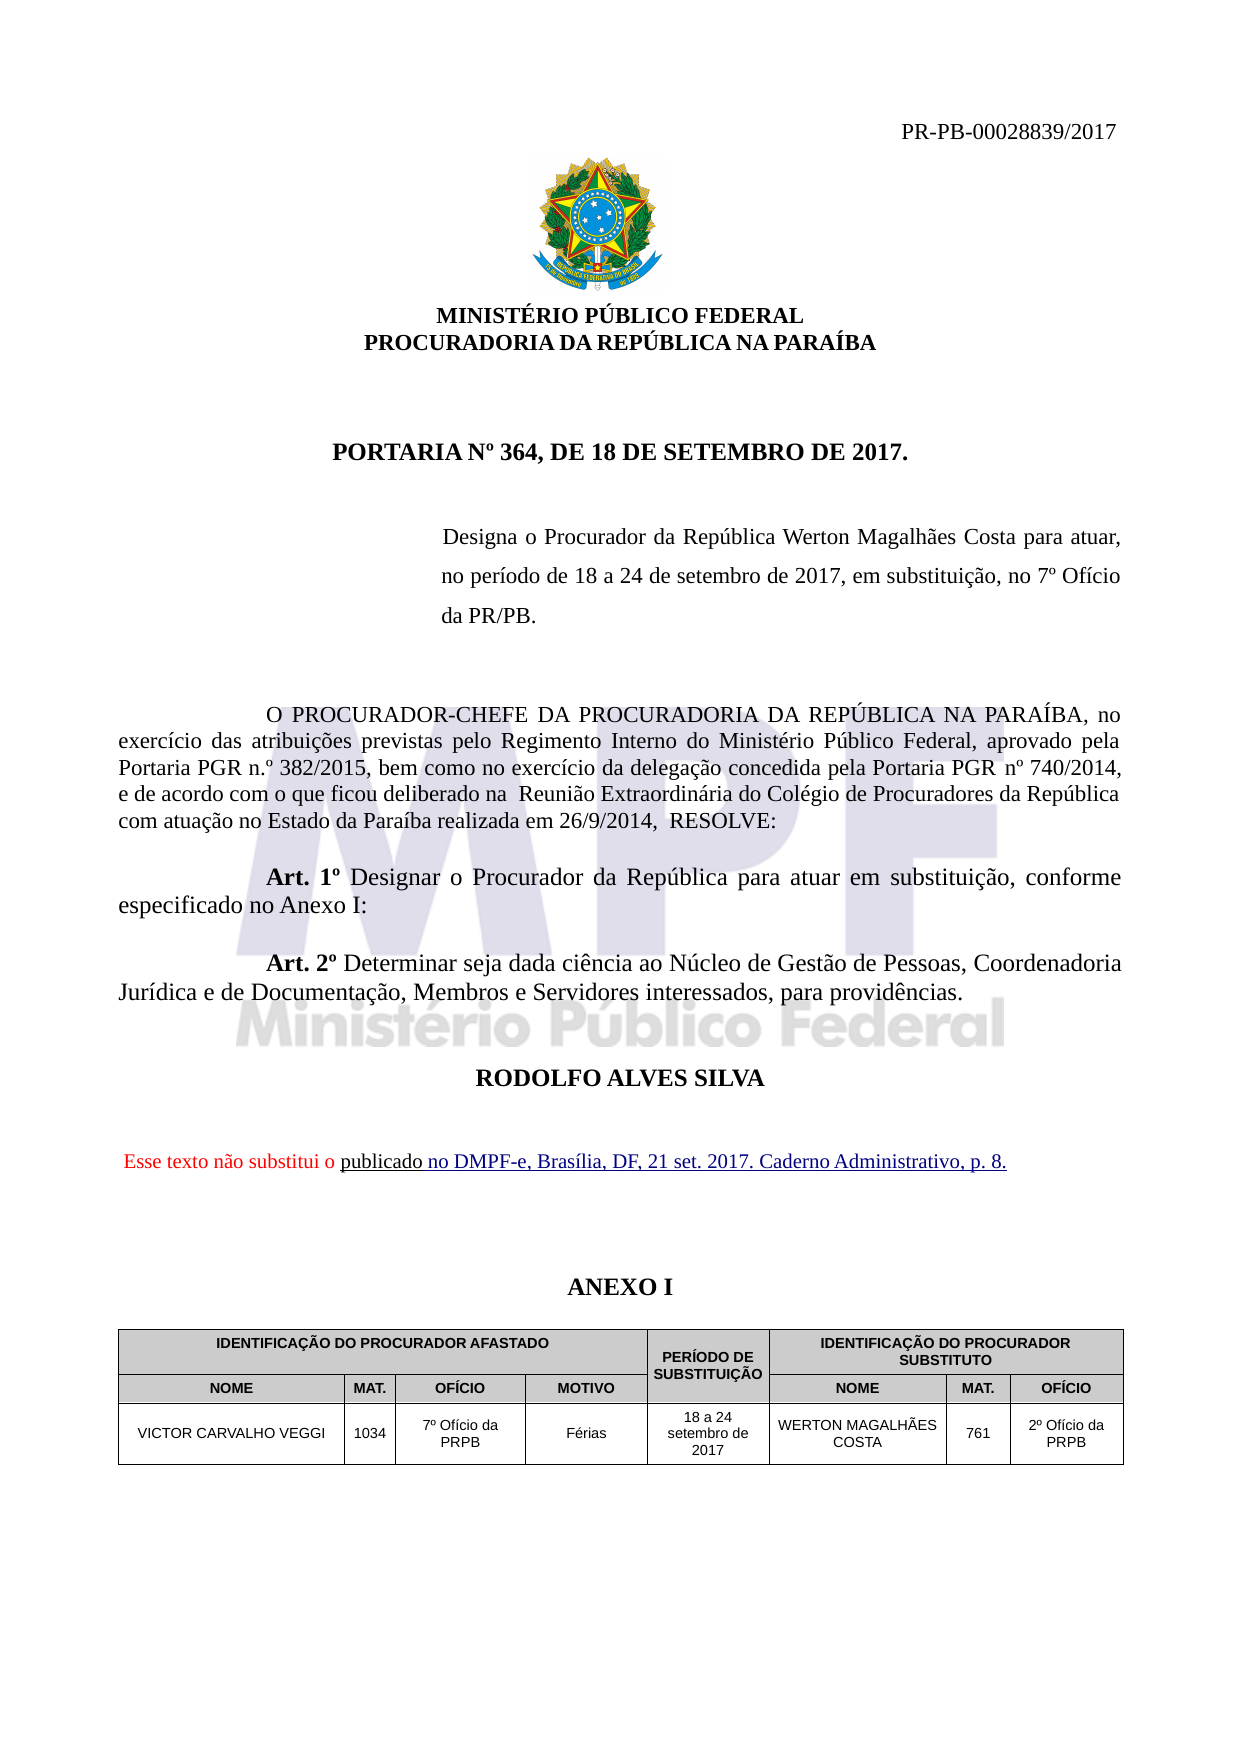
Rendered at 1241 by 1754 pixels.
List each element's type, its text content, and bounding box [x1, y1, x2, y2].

table_cell MOTIVO [526, 1375, 647, 1402]
table_cell 7º Ofício da PRPB [396, 1404, 525, 1464]
text PROCURADORIA DA REPÚBLICA NA PARAÍBA [118, 329, 1122, 355]
table_cell NOME [119, 1375, 344, 1402]
table_cell OFÍCIO [1011, 1375, 1123, 1402]
text Esse texto não substitui o publicado no DMPF-e, Brasília, DF, 21 set. 2017. Caderno Administrativo, p. 8. [118, 1149, 1122, 1173]
text Designa o Procurador da República Werton Magalhães Costa para atuar, no período de 18 a 24 de setembro de 2017, em substituição, no 7º Ofício da PR/PB. [441, 523, 1122, 628]
table_header IDENTIFICAÇÃO DO PROCURADOR AFASTADO [119, 1330, 647, 1374]
text ANEXO I [118, 1272, 1122, 1300]
table_cell VICTOR CARVALHO VEGGI [119, 1404, 344, 1464]
table_cell 2º Ofício da PRPB [1011, 1404, 1123, 1464]
picture [236, 1006, 1004, 1047]
text PORTARIA Nº 364, DE 18 DE SETEMBRO DE 2017. [118, 437, 1122, 465]
text MINISTÉRIO PÚBLICO FEDERAL [118, 302, 1122, 329]
table_cell WERTON MAGALHÃES COSTA [770, 1404, 946, 1464]
picture [236, 919, 1004, 948]
table_cell 18 a 24 setembro de 2017 [648, 1404, 769, 1464]
table_cell Férias [526, 1404, 647, 1464]
table_header PERÍODO DE SUBSTITUIÇÃO [648, 1330, 769, 1402]
text Art. 1º Designar o Procurador da República para atuar em substituição, conforme especificado no Anexo I: [118, 862, 1122, 919]
table_cell OFÍCIO [396, 1375, 525, 1402]
table_cell MAT. [947, 1375, 1010, 1402]
table_header IDENTIFICAÇÃO DO PROCURADOR SUBSTITUTO [770, 1330, 1123, 1374]
text PR-PB-00028839/2017 [118, 118, 1122, 144]
text Art. 2º Determinar seja dada ciência ao Núcleo de Gestão de Pessoas, Coordenadoria Jurídica e de Documentação, Membros e Servidores interessados, para providências. [118, 948, 1122, 1006]
text O PROCURADOR-CHEFE DA PROCURADORIA DA REPÚBLICA NA PARAÍBA, no exercício das atribuições previstas pelo Regimento Interno do Ministério Público Federal, aprovado pela Portaria PGR n.º 382/2015, bem como no exercício da delegação concedida pela Portaria PGR nº 740/2014, e de acordo com o que ficou deliberado na Reunião Extraordinária do Colégio de Procuradores da República com atuação no Estado da Paraíba realizada em 26/9/2014, RESOLVE: [118, 699, 1122, 833]
table_cell NOME [770, 1375, 946, 1402]
picture [528, 155, 667, 294]
table_cell 1034 [345, 1404, 395, 1464]
table_cell MAT. [345, 1375, 395, 1402]
table_cell 761 [947, 1404, 1010, 1464]
text RODOLFO ALVES SILVA [118, 1063, 1122, 1092]
picture [236, 833, 1004, 862]
